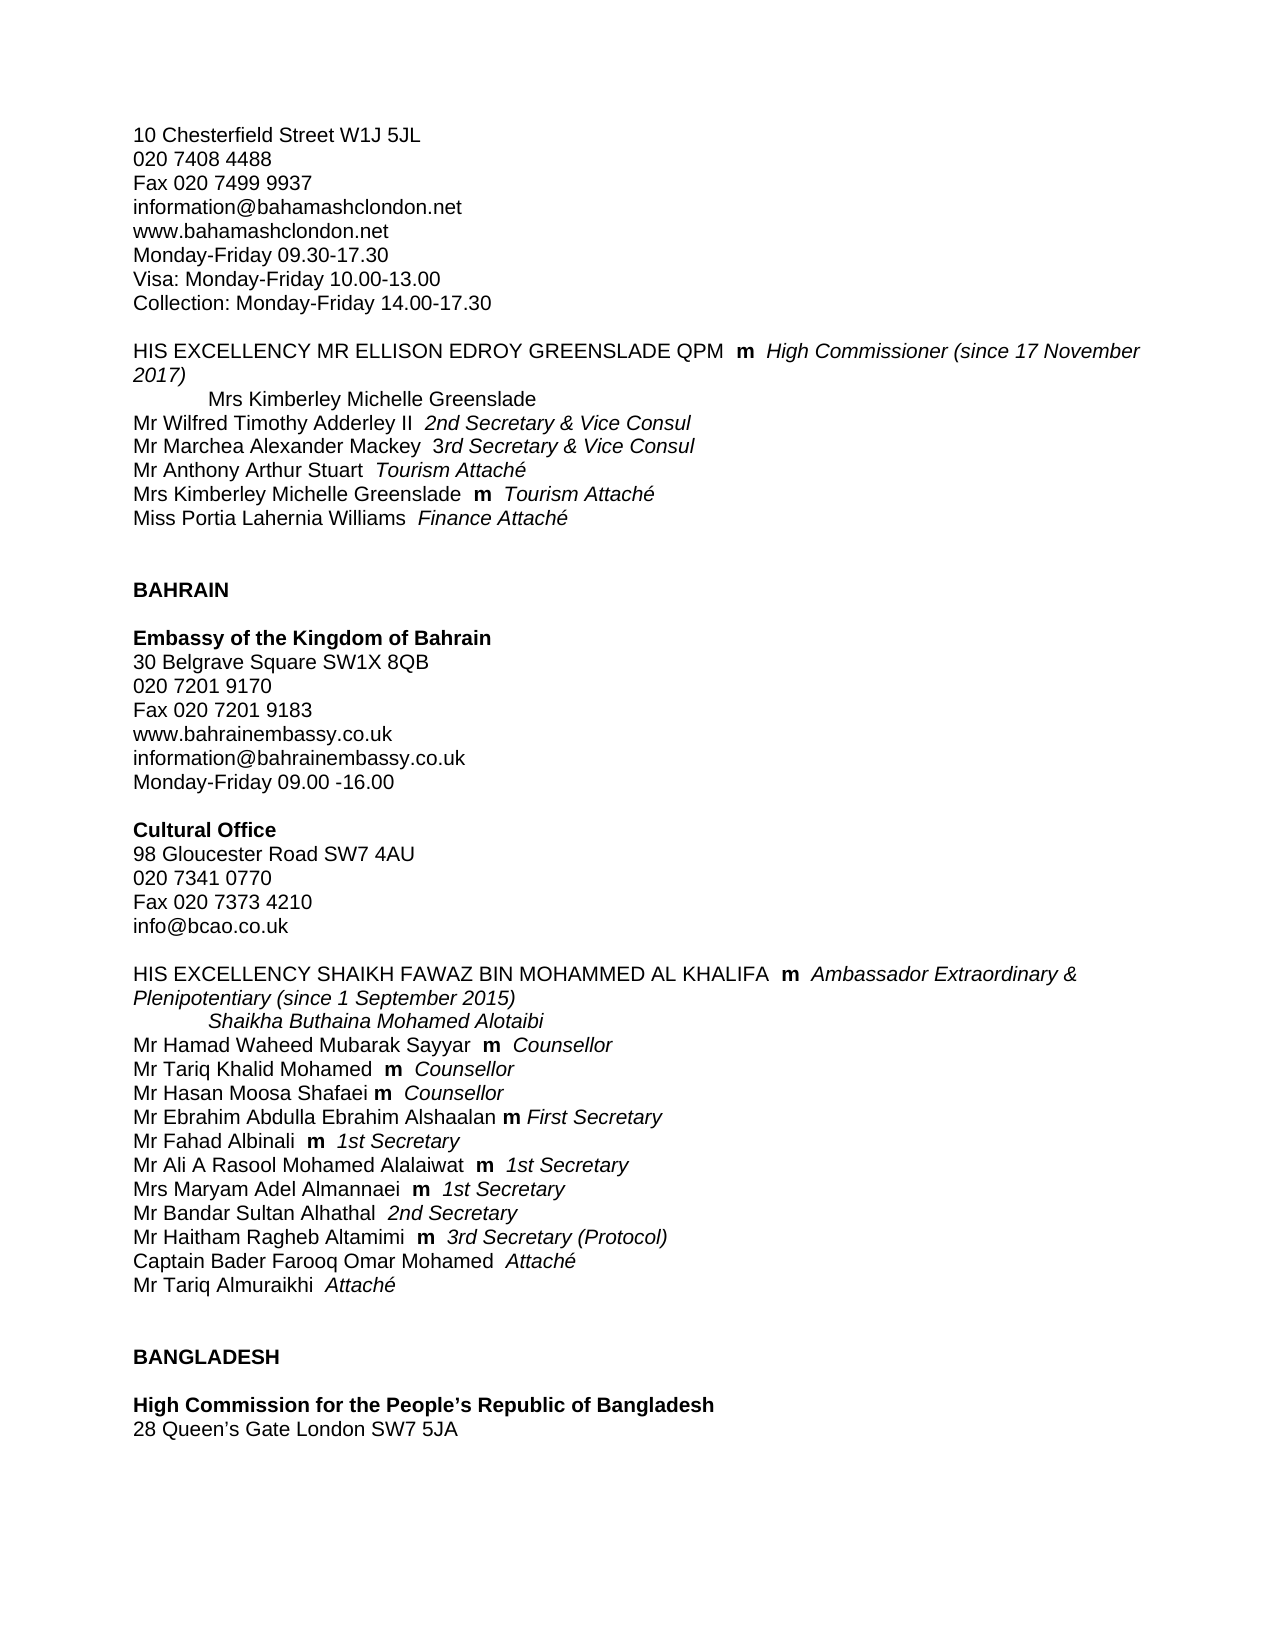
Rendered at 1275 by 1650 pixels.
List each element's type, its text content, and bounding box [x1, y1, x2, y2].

text Mr Bandar Sultan Alhathal 2nd Secretary [133, 1201, 1181, 1225]
text BAHRAIN [133, 578, 1181, 602]
text Monday-Friday 09.30-17.30 [133, 243, 1181, 267]
text Mr Tariq Almuraikhi Attaché [133, 1273, 1181, 1297]
text Mrs Kimberley Michelle Greenslade [133, 386, 1181, 410]
text 28 Queen’s Gate London SW7 5JA [133, 1417, 1181, 1441]
text 98 Gloucester Road SW7 4AU [133, 842, 1181, 866]
text Mr Ali A Rasool Mohamed Alalaiwat m 1st Secretary [133, 1153, 1181, 1177]
text Shaikha Buthaina Mohamed Alotaibi [133, 1009, 1181, 1033]
text Mr Fahad Albinali m 1st Secretary [133, 1129, 1181, 1153]
text information@bahrainembassy.co.uk [133, 746, 1181, 770]
text Fax 020 7373 4210 [133, 889, 1181, 913]
text Mr Haitham Ragheb Altamimi m 3rd Secretary (Protocol) [133, 1225, 1181, 1249]
text Mr Anthony Arthur Stuart Tourism Attaché [133, 458, 1181, 482]
subtitle Cultural Office [133, 818, 1181, 842]
text Miss Portia Lahernia Williams Finance Attaché [133, 506, 1181, 530]
text Mr Wilfred Timothy Adderley II 2nd Secretary & Vice Consul [133, 410, 1181, 434]
text Fax 020 7201 9183 [133, 698, 1181, 722]
text info@bcao.co.uk [133, 913, 1181, 937]
text Visa: Monday-Friday 10.00-13.00 [133, 267, 1181, 291]
text www.bahrainembassy.co.uk [133, 722, 1181, 746]
text High Commission for the People’s Republic of Bangladesh [133, 1393, 1181, 1417]
text Collection: Monday-Friday 14.00-17.30 [133, 291, 1181, 314]
text 30 Belgrave Square SW1X 8QB [133, 650, 1181, 674]
text 10 Chesterfield Street W1J 5JL [133, 123, 1181, 147]
text 020 7341 0770 [133, 866, 1181, 889]
text www.bahamashclondon.net [133, 219, 1181, 243]
text Mrs Kimberley Michelle Greenslade m Tourism Attaché [133, 482, 1181, 506]
text 020 7201 9170 [133, 674, 1181, 698]
text HIS EXCELLENCY SHAIKH FAWAZ BIN MOHAMMED AL KHALIFA m Ambassador Extraordinary & Plenipotentiary (since 1 September 2015) [133, 961, 1181, 1009]
text Fax 020 7499 9937 [133, 171, 1181, 195]
text information@bahamashclondon.net [133, 195, 1181, 219]
text HIS EXCELLENCY MR ELLISON EDROY GREENSLADE QPM m High Commissioner (since 17 November 2017) [133, 338, 1181, 386]
subtitle Embassy of the Kingdom of Bahrain [133, 626, 1181, 650]
text Monday-Friday 09.00 -16.00 [133, 770, 1181, 794]
text Mr Hasan Moosa Shafaei m Counsellor [133, 1081, 1181, 1105]
text Mr Ebrahim Abdulla Ebrahim Alshaalan m First Secretary [133, 1105, 1181, 1129]
text Mr Marchea Alexander Mackey 3rd Secretary & Vice Consul [133, 434, 1181, 458]
text BANGLADESH [133, 1345, 1181, 1369]
text Mr Hamad Waheed Mubarak Sayyar m Counsellor [133, 1033, 1181, 1057]
text Mr Tariq Khalid Mohamed m Counsellor [133, 1057, 1181, 1081]
text 020 7408 4488 [133, 147, 1181, 171]
text Mrs Maryam Adel Almannaei m 1st Secretary [133, 1177, 1181, 1201]
text Captain Bader Farooq Omar Mohamed Attaché [133, 1249, 1181, 1273]
